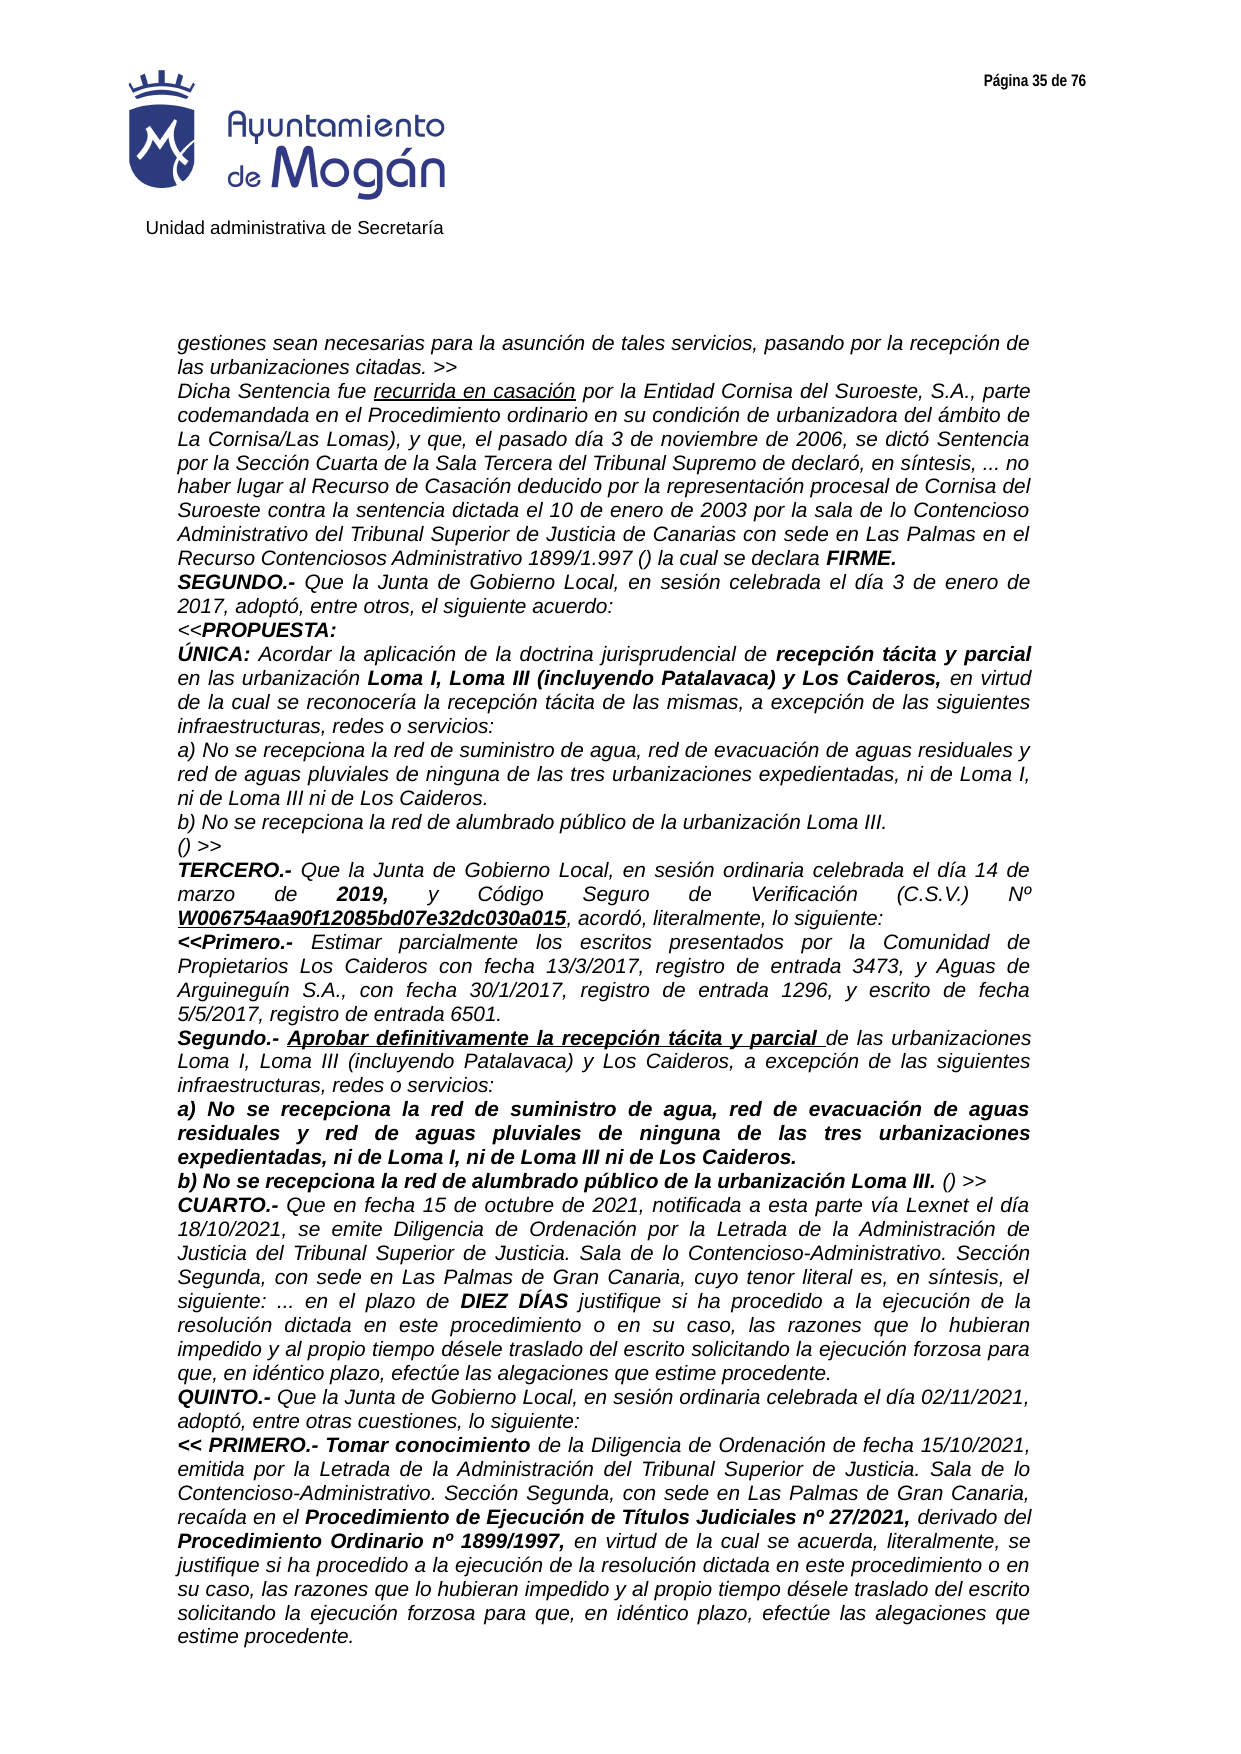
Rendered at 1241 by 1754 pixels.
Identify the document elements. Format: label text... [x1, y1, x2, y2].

text b) No se recepciona la red de alumbrado público de la urbanización Loma III. () >> [177, 1169, 1033, 1193]
picture [128, 70, 445, 206]
text CUARTO.- Que en fecha 15 de octubre de 2021, notificada a esta parte vía Lexnet el día 18/10/2021, se emite Diligencia de Ordenación por la Letrada de la Administración de Justicia del Tribunal Superior de Justicia. Sala de lo Contencioso-Administrativo. Sección Segunda, con sede en Las Palmas de Gran Canaria, cuyo tenor literal es, en síntesis, el siguiente: ... en el plazo de DIEZ DÍAS justifique si ha procedido a la ejecución de la resolución dictada en este procedimiento o en su caso, las razones que lo hubieran impedido y al propio tiempo désele traslado del escrito solicitando la ejecución forzosa para que, en idéntico plazo, efectúe las alegaciones que estime procedente. [177, 1193, 1033, 1385]
text b) No se recepciona la red de alumbrado público de la urbanización Loma III. [177, 810, 1033, 834]
text << PRIMERO.- Tomar conocimiento de la Diligencia de Ordenación de fecha 15/10/2021, emitida por la Letrada de la Administración del Tribunal Superior de Justicia. Sala de lo Contencioso-Administrativo. Sección Segunda, con sede en Las Palmas de Gran Canaria, recaída en el Procedimiento de Ejecución de Títulos Judiciales nº 27/2021, derivado del Procedimiento Ordinario nº 1899/1997, en virtud de la cual se acuerda, literalmente, se justifique si ha procedido a la ejecución de la resolución dictada en este procedimiento o en su caso, las razones que lo hubieran impedido y al propio tiempo désele traslado del escrito solicitando la ejecución forzosa para que, en idéntico plazo, efectúe las alegaciones que estime procedente. [177, 1433, 1033, 1648]
text ÚNICA: Acordar la aplicación de la doctrina jurisprudencial de recepción tácita y parcial en las urbanización Loma I, Loma III (incluyendo Patalavaca) y Los Caideros, en virtud de la cual se reconocería la recepción tácita de las mismas, a excepción de las siguientes infraestructuras, redes o servicios: [177, 642, 1033, 738]
text Dicha Sentencia fue recurrida en casación por la Entidad Cornisa del Suroeste, S.A., parte codemandada en el Procedimiento ordinario en su condición de urbanizadora del ámbito de La Cornisa/Las Lomas), y que, el pasado día 3 de noviembre de 2006, se dictó Sentencia por la Sección Cuarta de la Sala Tercera del Tribunal Supremo de declaró, en síntesis, ... no haber lugar al Recurso de Casación deducido por la representación procesal de Cornisa del Suroeste contra la sentencia dictada el 10 de enero de 2003 por la sala de lo Contencioso Administrativo del Tribunal Superior de Justicia de Canarias con sede en Las Palmas en el Recurso Contenciosos Administrativo 1899/1.997 () la cual se declara FIRME. [177, 378, 1033, 570]
text <<Primero.- Estimar parcialmente los escritos presentados por la Comunidad de Propietarios Los Caideros con fecha 13/3/2017, registro de entrada 3473, y Aguas de Arguineguín S.A., con fecha 30/1/2017, registro de entrada 1296, y escrito de fecha 5/5/2017, registro de entrada 6501. [177, 929, 1033, 1025]
text gestiones sean necesarias para la asunción de tales servicios, pasando por la recepción de las urbanizaciones citadas. >> [177, 331, 1033, 378]
text QUINTO.- Que la Junta de Gobierno Local, en sesión ordinaria celebrada el día 02/11/2021, adoptó, entre otras cuestiones, lo siguiente: [177, 1385, 1033, 1433]
text () >> [177, 834, 1033, 858]
text a) No se recepciona la red de suministro de agua, red de evacuación de aguas residuales y red de aguas pluviales de ninguna de las tres urbanizaciones expedientadas, ni de Loma I, ni de Loma III ni de Los Caideros. [177, 738, 1033, 810]
text SEGUNDO.- Que la Junta de Gobierno Local, en sesión celebrada el día 3 de enero de 2017, adoptó, entre otros, el siguiente acuerdo: [177, 570, 1033, 618]
text a) No se recepciona la red de suministro de agua, red de evacuación de aguas residuales y red de aguas pluviales de ninguna de las tres urbanizaciones expedientadas, ni de Loma I, ni de Loma III ni de Los Caideros. [177, 1097, 1033, 1169]
text TERCERO.- Que la Junta de Gobierno Local, en sesión ordinaria celebrada el día 14 de marzo de 2019, y Código Seguro de Verificación (C.S.V.) Nº W006754aa90f12085bd07e32dc030a015, acordó, literalmente, lo siguiente: [177, 858, 1033, 929]
text <<PROPUESTA: [177, 618, 1033, 642]
text Segundo.- Aprobar definitivamente la recepción tácita y parcial de las urbanizaciones Loma I, Loma III (incluyendo Patalavaca) y Los Caideros, a excepción de las siguientes infraestructuras, redes o servicios: [177, 1025, 1033, 1097]
